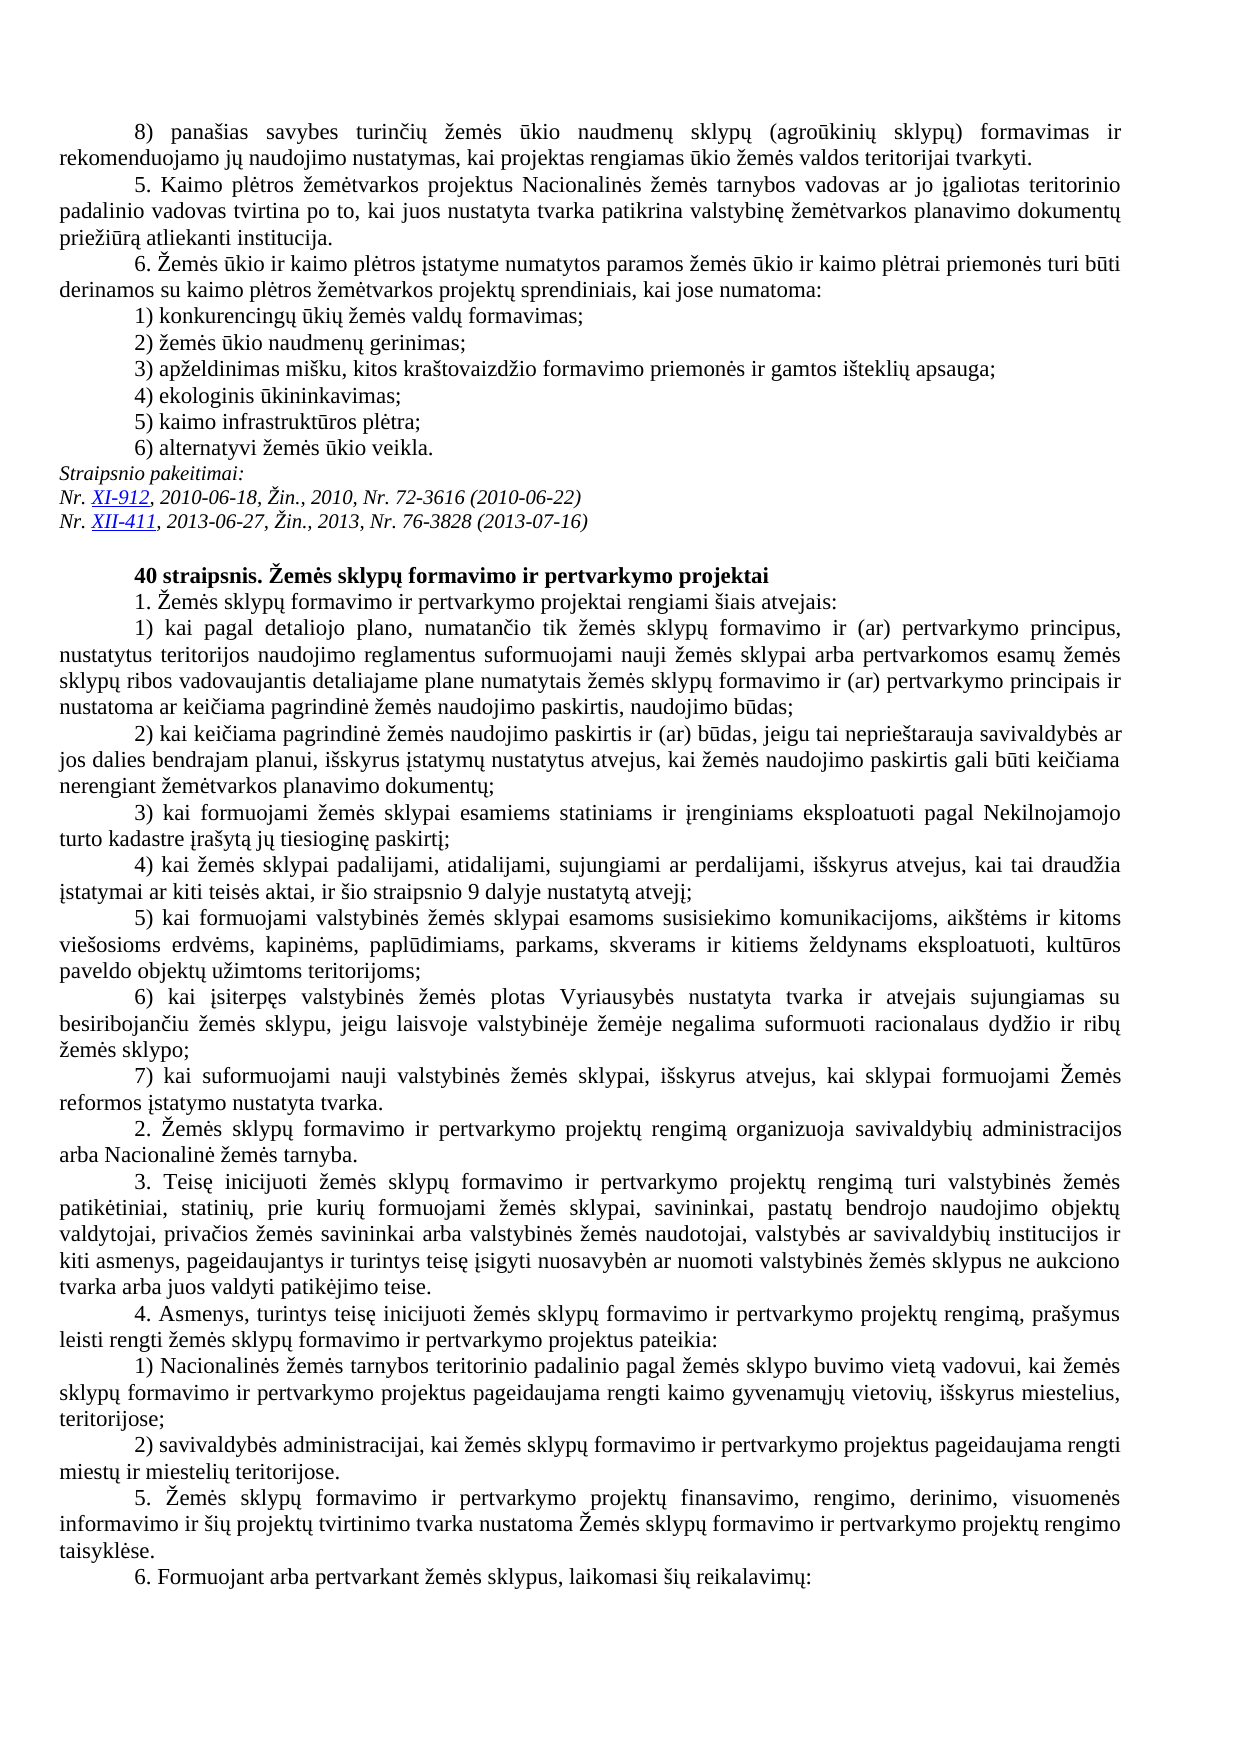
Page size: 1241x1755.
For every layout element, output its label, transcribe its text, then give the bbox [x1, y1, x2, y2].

text 6) kai įsiterpęs valstybinės žemės plotas Vyriausybės nustatyta tvarka ir atvejais sujungiamas su besiribojančiu žemės sklypu, jeigu laisvoje valstybinėje žemėje negalima suformuoti racionalaus dydžio ir ribų žemės sklypo; [59, 983, 1122, 1062]
text 1) Nacionalinės žemės tarnybos teritorinio padalinio pagal žemės sklypo buvimo vietą vadovui, kai žemės sklypų formavimo ir pertvarkymo projektus pageidaujama rengti kaimo gyvenamųjų vietovių, išskyrus miestelius, teritorijose; [59, 1352, 1122, 1431]
text 6. Formuojant arba pertvarkant žemės sklypus, laikomasi šių reikalavimų: [59, 1563, 1122, 1589]
text 3. Teisę inicijuoti žemės sklypų formavimo ir pertvarkymo projektų rengimą turi valstybinės žemės patikėtiniai, statinių, prie kurių formuojami žemės sklypai, savininkai, pastatų bendrojo naudojimo objektų valdytojai, privačios žemės savininkai arba valstybinės žemės naudotojai, valstybės ar savivaldybių institucijos ir kiti asmenys, pageidaujantys ir turintys teisę įsigyti nuosavybėn ar nuomoti valstybinės žemės sklypus ne aukciono tvarka arba juos valdyti patikėjimo teise. [59, 1168, 1122, 1299]
text 4) kai žemės sklypai padalijami, atidalijami, sujungiami ar perdalijami, išskyrus atvejus, kai tai draudžia įstatymai ar kiti teisės aktai, ir šio straipsnio 9 dalyje nustatytą atvejį; [59, 852, 1122, 904]
text 5) kai formuojami valstybinės žemės sklypai esamoms susisiekimo komunikacijoms, aikštėms ir kitoms viešosioms erdvėms, kapinėms, paplūdimiams, parkams, skverams ir kitiems želdynams eksploatuoti, kultūros paveldo objektų užimtoms teritorijoms; [59, 904, 1122, 983]
text 4. Asmenys, turintys teisę inicijuoti žemės sklypų formavimo ir pertvarkymo projektų rengimą, prašymus leisti rengti žemės sklypų formavimo ir pertvarkymo projektus pateikia: [59, 1299, 1122, 1352]
text 5. Kaimo plėtros žemėtvarkos projektus Nacionalinės žemės tarnybos vadovas ar jo įgaliotas teritorinio padalinio vadovas tvirtina po to, kai juos nustatyta tvarka patikrina valstybinę žemėtvarkos planavimo dokumentų priežiūrą atliekanti institucija. [59, 171, 1122, 250]
text 40 straipsnis. Žemės sklypų formavimo ir pertvarkymo projektai [59, 562, 1122, 588]
text 2) žemės ūkio naudmenų gerinimas; [59, 329, 1122, 355]
text 3) kai formuojami žemės sklypai esamiems statiniams ir įrenginiams eksploatuoti pagal Nekilnojamojo turto kadastre įrašytą jų tiesioginę paskirtį; [59, 799, 1122, 852]
text Nr. XI-912, 2010-06-18, Žin., 2010, Nr. 72-3616 (2010-06-22) [59, 485, 1122, 509]
text 7) kai suformuojami nauji valstybinės žemės sklypai, išskyrus atvejus, kai sklypai formuojami Žemės reformos įstatymo nustatyta tvarka. [59, 1062, 1122, 1115]
text 1) kai pagal detaliojo plano, numatančio tik žemės sklypų formavimo ir (ar) pertvarkymo principus, nustatytus teritorijos naudojimo reglamentus suformuojami nauji žemės sklypai arba pertvarkomos esamų žemės sklypų ribos vadovaujantis detaliajame plane numatytais žemės sklypų formavimo ir (ar) pertvarkymo principais ir nustatoma ar keičiama pagrindinė žemės naudojimo paskirtis, naudojimo būdas; [59, 614, 1122, 720]
text Straipsnio pakeitimai: [59, 461, 1122, 485]
text 5) kaimo infrastruktūros plėtra; [59, 408, 1122, 434]
text 8) panašias savybes turinčių žemės ūkio naudmenų sklypų (agroūkinių sklypų) formavimas ir rekomenduojamo jų naudojimo nustatymas, kai projektas rengiamas ūkio žemės valdos teritorijai tvarkyti. [59, 118, 1122, 171]
text 2. Žemės sklypų formavimo ir pertvarkymo projektų rengimą organizuoja savivaldybių administracijos arba Nacionalinė žemės tarnyba. [59, 1115, 1122, 1168]
text Nr. XII-411, 2013-06-27, Žin., 2013, Nr. 76-3828 (2013-07-16) [59, 509, 1122, 533]
text 2) kai keičiama pagrindinė žemės naudojimo paskirtis ir (ar) būdas, jeigu tai neprieštarauja savivaldybės ar jos dalies bendrajam planui, išskyrus įstatymų nustatytus atvejus, kai žemės naudojimo paskirtis gali būti keičiama nerengiant žemėtvarkos planavimo dokumentų; [59, 720, 1122, 799]
text 1. Žemės sklypų formavimo ir pertvarkymo projektai rengiami šiais atvejais: [59, 588, 1122, 614]
text 3) apželdinimas mišku, kitos kraštovaizdžio formavimo priemonės ir gamtos išteklių apsauga; [59, 355, 1122, 382]
text 6. Žemės ūkio ir kaimo plėtros įstatyme numatytos paramos žemės ūkio ir kaimo plėtrai priemonės turi būti derinamos su kaimo plėtros žemėtvarkos projektų sprendiniais, kai jose numatoma: [59, 250, 1122, 303]
text 2) savivaldybės administracijai, kai žemės sklypų formavimo ir pertvarkymo projektus pageidaujama rengti miestų ir miestelių teritorijose. [59, 1431, 1122, 1484]
text 6) alternatyvi žemės ūkio veikla. [59, 434, 1122, 461]
text 1) konkurencingų ūkių žemės valdų formavimas; [59, 303, 1122, 329]
text 4) ekologinis ūkininkavimas; [59, 382, 1122, 408]
text 5. Žemės sklypų formavimo ir pertvarkymo projektų finansavimo, rengimo, derinimo, visuomenės informavimo ir šių projektų tvirtinimo tvarka nustatoma Žemės sklypų formavimo ir pertvarkymo projektų rengimo taisyklėse. [59, 1484, 1122, 1563]
